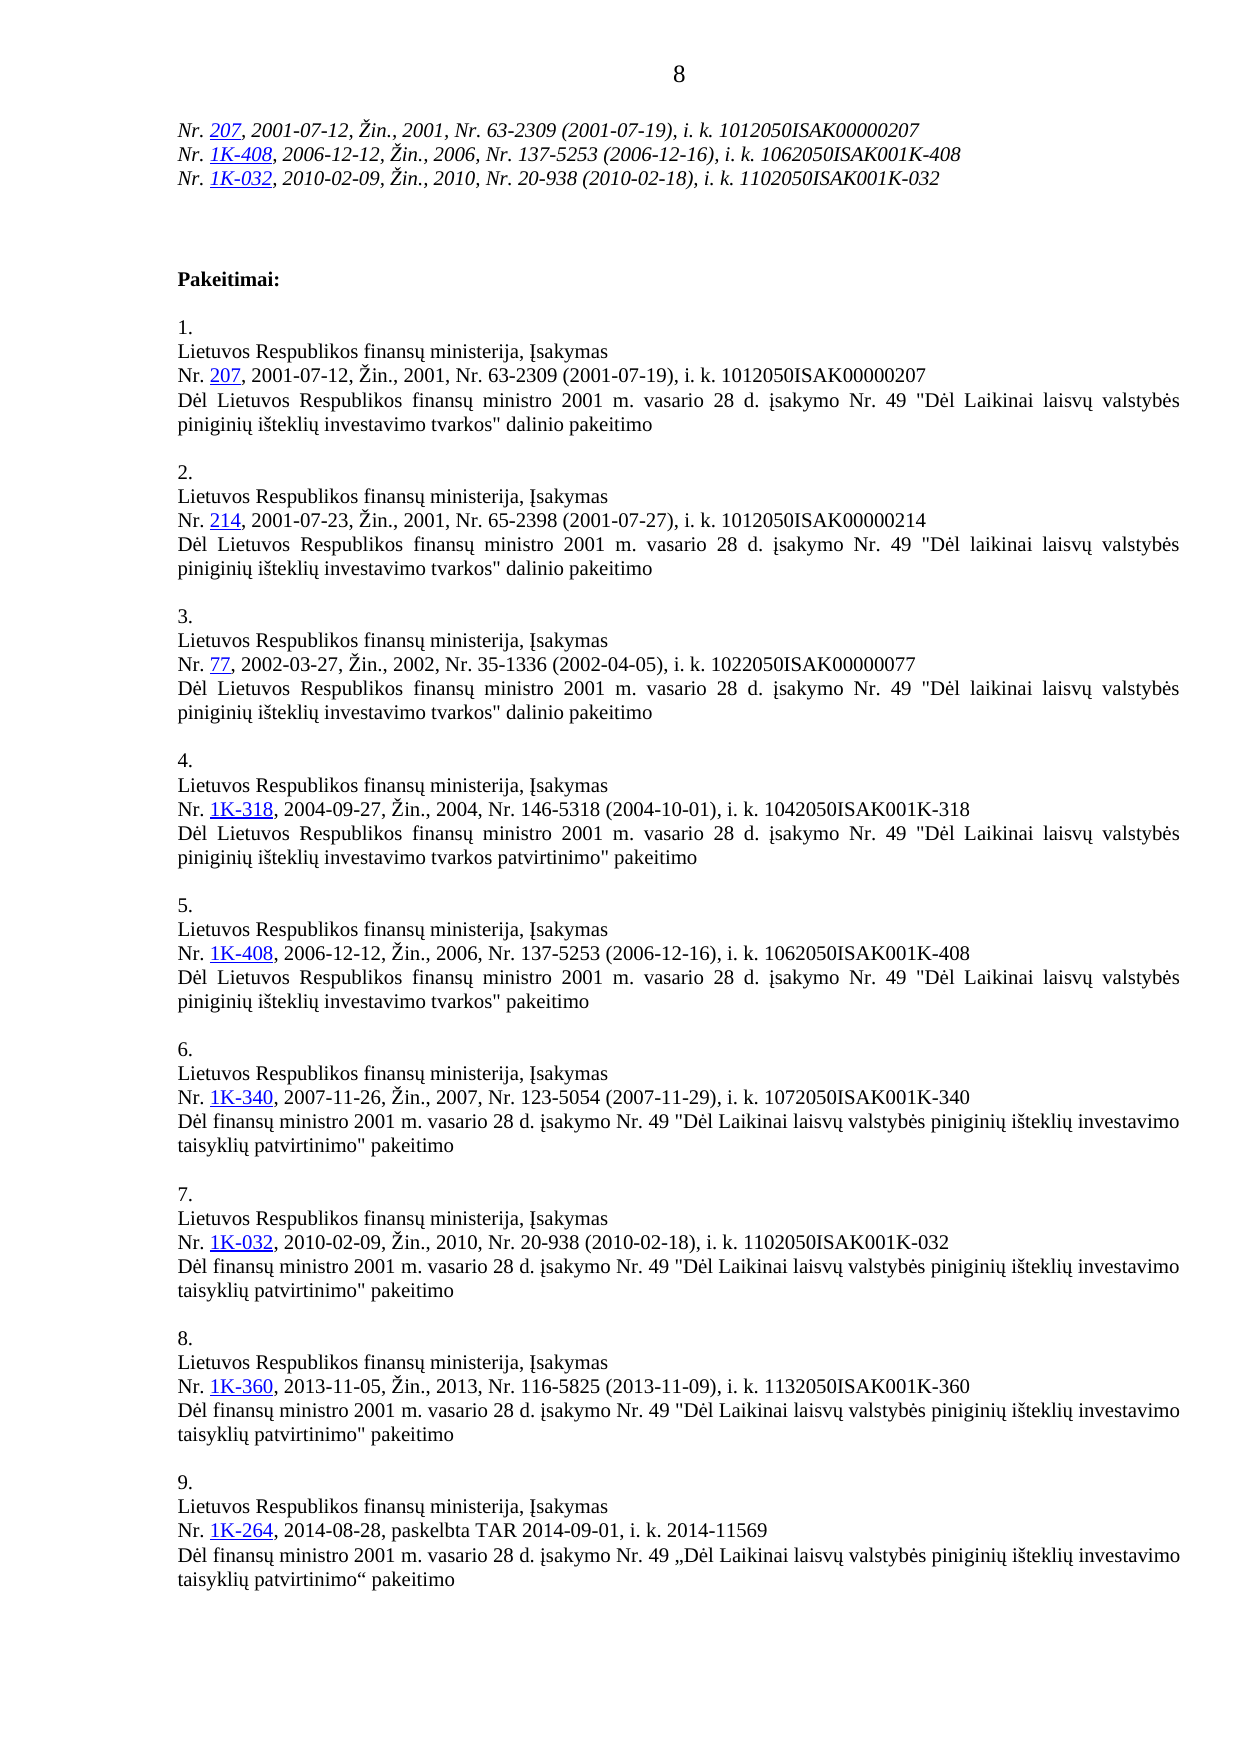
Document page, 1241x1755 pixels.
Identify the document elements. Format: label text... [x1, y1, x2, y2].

text Dėl Lietuvos Respublikos finansų ministro 2001 m. vasario 28 d. įsakymo Nr. 49 "Dėl laikinai laisvų valstybės piniginių išteklių investavimo tvarkos" dalinio pakeitimo [177, 676, 1181, 724]
text Nr. 207, 2001-07-12, Žin., 2001, Nr. 63-2309 (2001-07-19), i. k. 1012050ISAK00000207 [177, 118, 1181, 142]
text Lietuvos Respublikos finansų ministerija, Įsakymas [177, 772, 1181, 797]
text Nr. 1K-032, 2010-02-09, Žin., 2010, Nr. 20-938 (2010-02-18), i. k. 1102050ISAK001K-032 [177, 1230, 1181, 1254]
text Lietuvos Respublikos finansų ministerija, Įsakymas [177, 1206, 1181, 1230]
text Dėl Lietuvos Respublikos finansų ministro 2001 m. vasario 28 d. įsakymo Nr. 49 "Dėl Laikinai laisvų valstybės piniginių išteklių investavimo tvarkos patvirtinimo" pakeitimo [177, 821, 1181, 869]
text Nr. 1K-408, 2006-12-12, Žin., 2006, Nr. 137-5253 (2006-12-16), i. k. 1062050ISAK001K-408 [177, 142, 1181, 166]
text 3. [177, 604, 1181, 628]
text Dėl finansų ministro 2001 m. vasario 28 d. įsakymo Nr. 49 "Dėl Laikinai laisvų valstybės piniginių išteklių investavimo taisyklių patvirtinimo" pakeitimo [177, 1109, 1181, 1157]
text Pakeitimai: [177, 267, 1181, 291]
text 2. [177, 460, 1181, 484]
text Nr. 1K-340, 2007-11-26, Žin., 2007, Nr. 123-5054 (2007-11-29), i. k. 1072050ISAK001K-340 [177, 1085, 1181, 1109]
text 7. [177, 1182, 1181, 1206]
text Nr. 1K-264, 2014-08-28, paskelbta TAR 2014-09-01, i. k. 2014-11569 [177, 1518, 1181, 1542]
text 6. [177, 1037, 1181, 1061]
text Dėl Lietuvos Respublikos finansų ministro 2001 m. vasario 28 d. įsakymo Nr. 49 "Dėl Laikinai laisvų valstybės piniginių išteklių investavimo tvarkos" pakeitimo [177, 965, 1181, 1013]
text Nr. 214, 2001-07-23, Žin., 2001, Nr. 65-2398 (2001-07-27), i. k. 1012050ISAK00000214 [177, 508, 1181, 532]
text Nr. 207, 2001-07-12, Žin., 2001, Nr. 63-2309 (2001-07-19), i. k. 1012050ISAK00000207 [177, 363, 1181, 387]
text 1. [177, 315, 1181, 339]
text Nr. 1K-360, 2013-11-05, Žin., 2013, Nr. 116-5825 (2013-11-09), i. k. 1132050ISAK001K-360 [177, 1374, 1181, 1398]
text 4. [177, 748, 1181, 772]
text 8. [177, 1326, 1181, 1350]
text Nr. 1K-408, 2006-12-12, Žin., 2006, Nr. 137-5253 (2006-12-16), i. k. 1062050ISAK001K-408 [177, 941, 1181, 965]
text Dėl Lietuvos Respublikos finansų ministro 2001 m. vasario 28 d. įsakymo Nr. 49 "Dėl laikinai laisvų valstybės piniginių išteklių investavimo tvarkos" dalinio pakeitimo [177, 532, 1181, 580]
text Lietuvos Respublikos finansų ministerija, Įsakymas [177, 484, 1181, 508]
text Dėl finansų ministro 2001 m. vasario 28 d. įsakymo Nr. 49 "Dėl Laikinai laisvų valstybės piniginių išteklių investavimo taisyklių patvirtinimo" pakeitimo [177, 1254, 1181, 1302]
text Nr. 1K-032, 2010-02-09, Žin., 2010, Nr. 20-938 (2010-02-18), i. k. 1102050ISAK001K-032 [177, 166, 1181, 190]
text Dėl Lietuvos Respublikos finansų ministro 2001 m. vasario 28 d. įsakymo Nr. 49 "Dėl Laikinai laisvų valstybės piniginių išteklių investavimo tvarkos" dalinio pakeitimo [177, 387, 1181, 436]
text Lietuvos Respublikos finansų ministerija, Įsakymas [177, 339, 1181, 363]
text 9. [177, 1470, 1181, 1494]
text Lietuvos Respublikos finansų ministerija, Įsakymas [177, 628, 1181, 652]
text Nr. 1K-318, 2004-09-27, Žin., 2004, Nr. 146-5318 (2004-10-01), i. k. 1042050ISAK001K-318 [177, 797, 1181, 821]
text Lietuvos Respublikos finansų ministerija, Įsakymas [177, 1494, 1181, 1518]
text Lietuvos Respublikos finansų ministerija, Įsakymas [177, 1061, 1181, 1085]
text Lietuvos Respublikos finansų ministerija, Įsakymas [177, 917, 1181, 941]
text Lietuvos Respublikos finansų ministerija, Įsakymas [177, 1350, 1181, 1374]
text Dėl finansų ministro 2001 m. vasario 28 d. įsakymo Nr. 49 „Dėl Laikinai laisvų valstybės piniginių išteklių investavimo taisyklių patvirtinimo“ pakeitimo [177, 1542, 1181, 1591]
text 5. [177, 893, 1181, 917]
text Dėl finansų ministro 2001 m. vasario 28 d. įsakymo Nr. 49 "Dėl Laikinai laisvų valstybės piniginių išteklių investavimo taisyklių patvirtinimo" pakeitimo [177, 1398, 1181, 1446]
text Nr. 77, 2002-03-27, Žin., 2002, Nr. 35-1336 (2002-04-05), i. k. 1022050ISAK00000077 [177, 652, 1181, 676]
